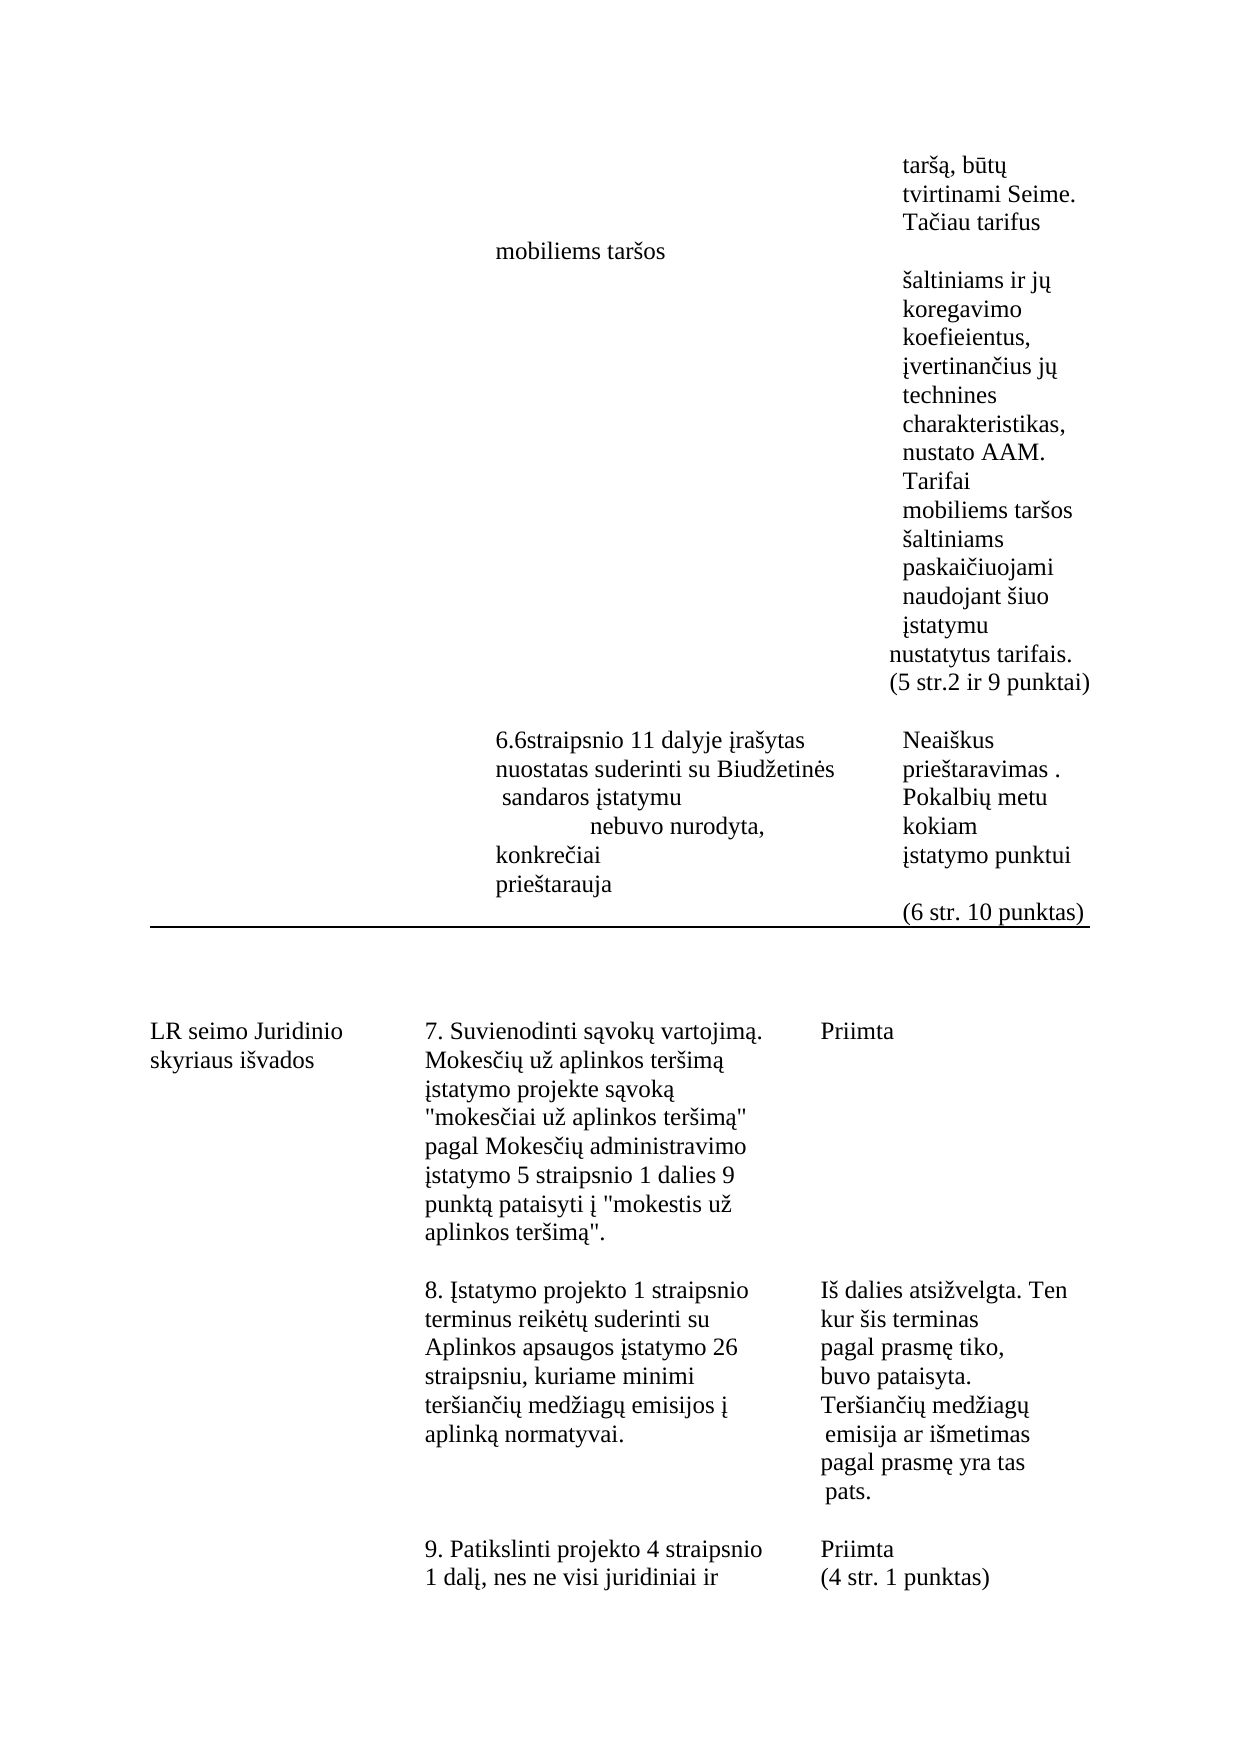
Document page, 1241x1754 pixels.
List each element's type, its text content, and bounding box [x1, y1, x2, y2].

text pats. [150, 1476, 1090, 1505]
text 9. Patikslinti projekto 4 straipsnio Priimta [150, 1534, 1090, 1562]
text koefieientus, įvertinančius jų [150, 322, 1090, 380]
text mobiliems taršos šaltiniams [150, 495, 1090, 552]
text technines charakteristikas, [150, 380, 1090, 437]
text nustato AAM. Tarifai [150, 437, 1090, 495]
text paskaičiuojami naudojant šiuo įstatymu nustatytus tarifais. [150, 552, 1090, 667]
text Tačiau tarifus mobiliems taršos [150, 207, 1090, 265]
text aplinkos teršimą". [150, 1217, 1090, 1246]
text "mokesčiai už aplinkos teršimą" [150, 1102, 1090, 1131]
text 1 dalį, nes ne visi juridiniai ir (4 str. 1 punktas) [150, 1562, 1090, 1591]
text LR seimo Juridinio 7. Suvienodinti sąvokų vartojimą. Priimta [150, 1016, 1090, 1045]
text taršą, būtų tvirtinami Seime. [150, 150, 1090, 207]
text Aplinkos apsaugos įstatymo 26 pagal prasmę tiko, straipsniu, kuriame minimi buvo pataisyta. [150, 1332, 1090, 1390]
text aplinką normatyvai. emisija ar išmetimas pagal prasmę yra tas [150, 1419, 1090, 1476]
text teršiančių medžiagų emisijos į Teršiančių medžiagų [150, 1390, 1090, 1419]
text šaltiniams ir jų koregavimo [150, 265, 1090, 322]
text skyriaus išvados Mokesčių už aplinkos teršimą [150, 1045, 1090, 1074]
text nuostatas suderinti su Biudžetinės prieštaravimas . [495, 754, 1090, 782]
text įstatymo projekte sąvoką [150, 1074, 1090, 1102]
text punktą pataisyti į "mokestis už [150, 1189, 1090, 1217]
text 6.6straipsnio 11 dalyje įrašytas Neaiškus [495, 725, 1090, 754]
text pagal Mokesčių administravimo [150, 1131, 1090, 1160]
text (6 str. 10 punktas) [495, 897, 1090, 926]
text sandaros įstatymu Pokalbių metu [495, 782, 1090, 811]
text (5 str.2 ir 9 punktai) [150, 667, 1090, 696]
text nebuvo nurodyta, kokiam konkrečiai įstatymo punktui prieštarauja [495, 811, 1090, 897]
text 8. Įstatymo projekto 1 straipsnio Iš dalies atsižvelgta. Ten terminus reikėtų suderinti su kur šis terminas [150, 1275, 1090, 1332]
text įstatymo 5 straipsnio 1 dalies 9 [150, 1160, 1090, 1189]
